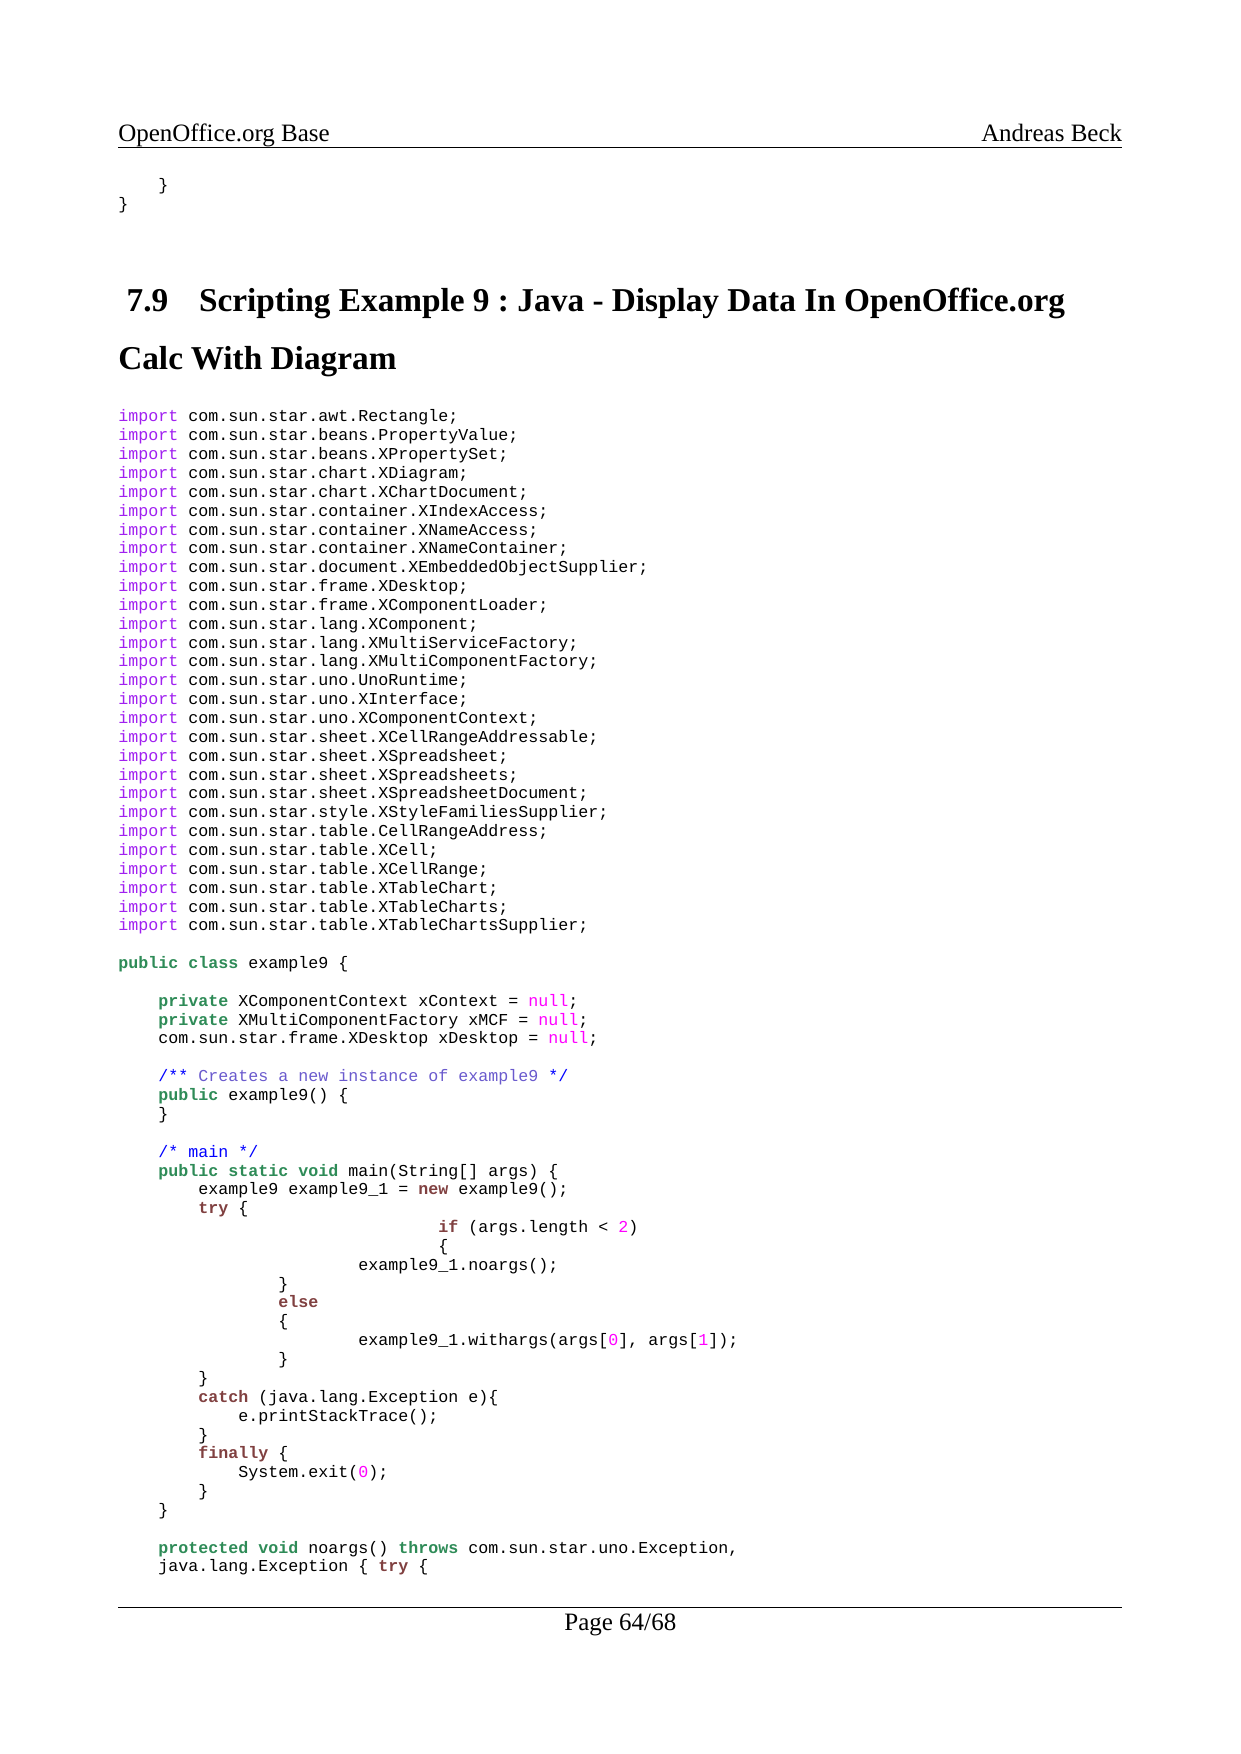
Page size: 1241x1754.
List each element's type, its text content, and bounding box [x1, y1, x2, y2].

subtitle Scripting Example 9 : Java - Display Data In OpenOffice.org Calc With Diagram [118, 280, 1122, 376]
text } } [118, 176, 1122, 243]
text import com.sun.star.awt.Rectangle; import com.sun.star.beans.PropertyValue; import com.sun.star.beans.XPropertySet; import com.sun.star.chart.XDiagram; import com.sun.star.chart.XChartDocument; import com.sun.star.container.XIndexAccess; import com.sun.star.container.XNameAccess; import com.sun.star.container.XNameContainer; import com.sun.star.document.XEmbeddedObjectSupplier; import com.sun.star.frame.XDesktop; import com.sun.star.frame.XComponentLoader; import com.sun.star.lang.XComponent; import com.sun.star.lang.XMultiServiceFactory; import com.sun.star.lang.XMultiComponentFactory; import com.sun.star.uno.UnoRuntime; import com.sun.star.uno.XInterface; import com.sun.star.uno.XComponentContext; import com.sun.star.sheet.XCellRangeAddressable; import com.sun.star.sheet.XSpreadsheet; import com.sun.star.sheet.XSpreadsheets; import com.sun.star.sheet.XSpreadsheetDocument; import com.sun.star.style.XStyleFamiliesSupplier; import com.sun.star.table.CellRangeAddress; import com.sun.star.table.XCell; import com.sun.star.table.XCellRange; import com.sun.star.table.XTableChart; import com.sun.star.table.XTableCharts; import com.sun.star.table.XTableChartsSupplier; public class example9 { private XComponentContext xContext = null; private XMultiComponentFactory xMCF = null; com.sun.star.frame.XDesktop xDesktop = null; /** Creates a new instance of example9 */ public example9() { } /* main */ public static void main(String[] args) { example9 example9_1 = new example9(); try { if (args.length < 2) { example9_1.noargs(); } else { example9_1.withargs(args[0], args[1]); } } catch (java.lang.Exception e){ e.printStackTrace(); } finally { System.exit(0); } } protected void noargs() throws com.sun.star.uno.Exception, java.lang.Exception { try { [118, 408, 1122, 1577]
